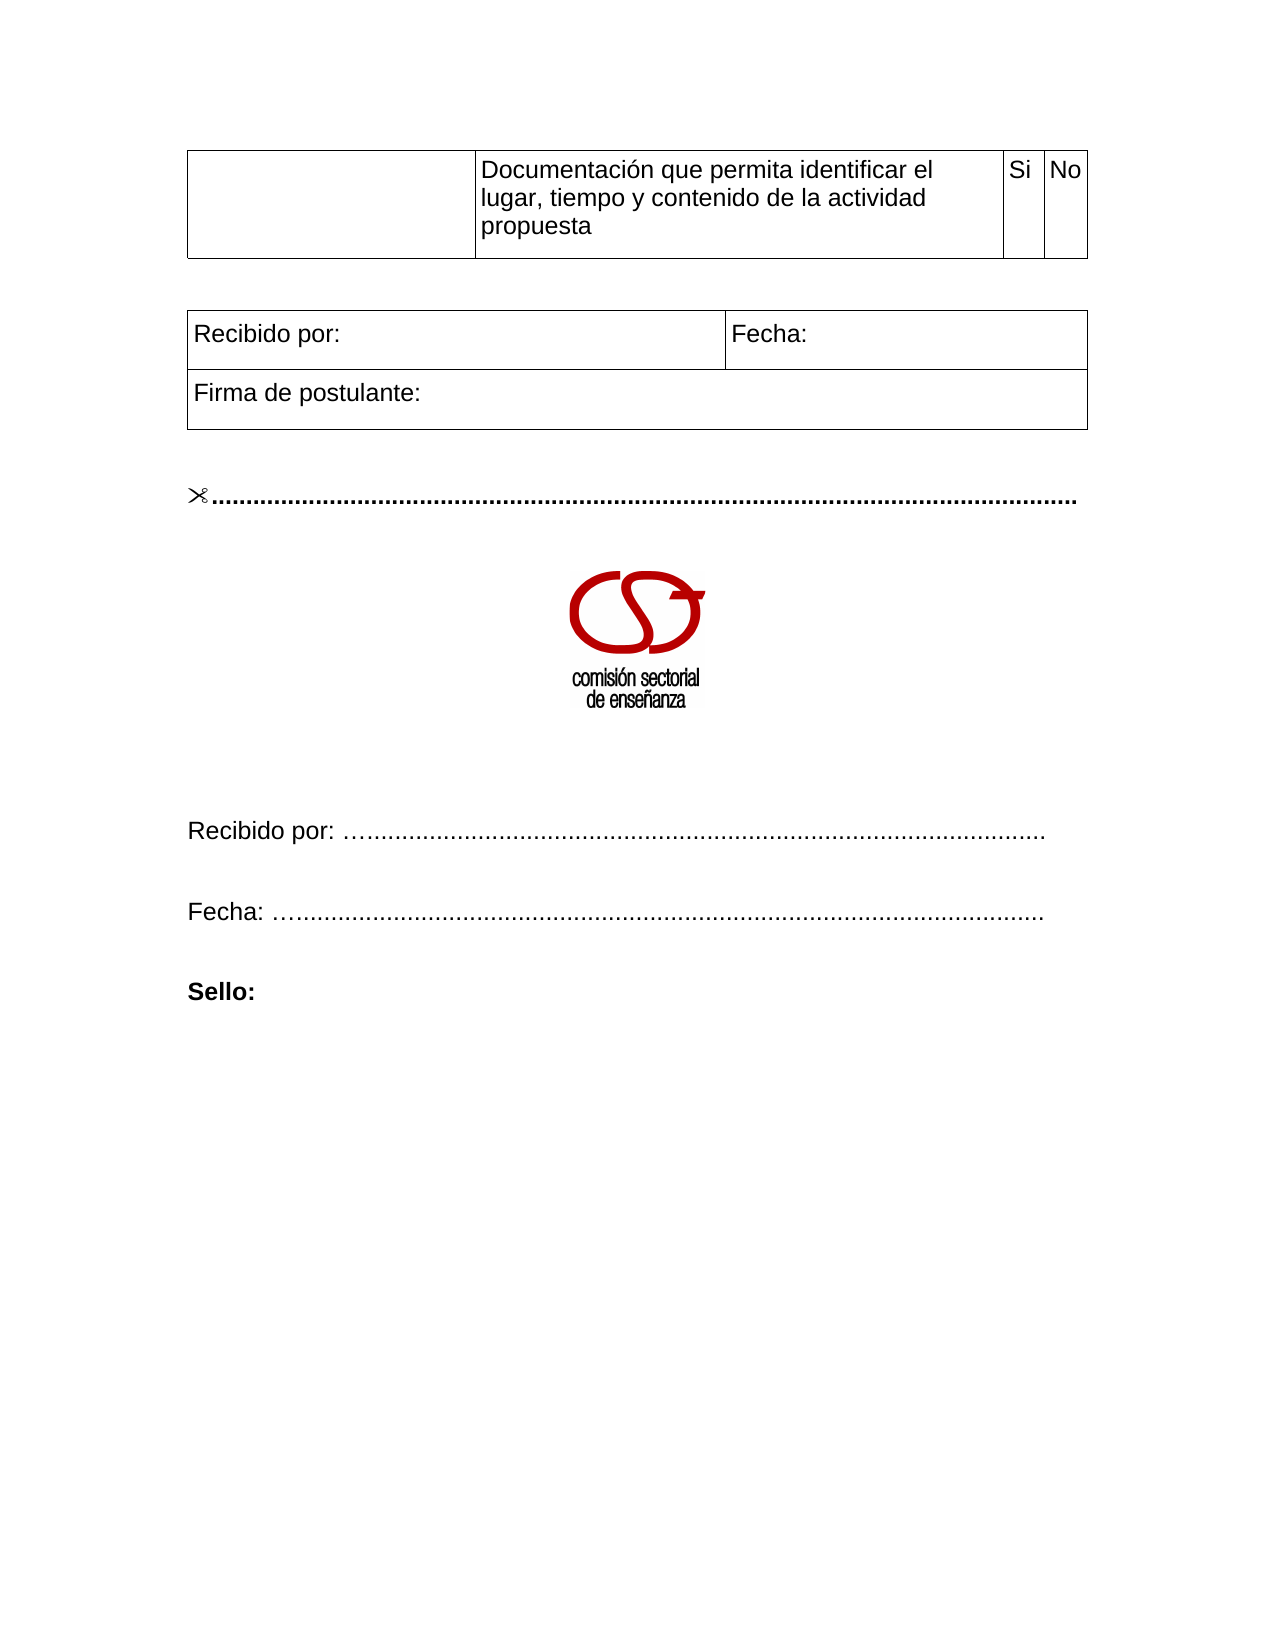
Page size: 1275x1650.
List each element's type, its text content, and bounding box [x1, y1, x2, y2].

table_header Fecha: [726, 311, 1087, 369]
table_header Recibido por: [188, 311, 725, 369]
text Recibido por: ….................................................................................................. [187, 816, 1087, 844]
table_cell Firma de postulante: [188, 370, 1087, 429]
table_cell Documentación que permita identificar el lugar, tiempo y contenido de la actividad propuesta [476, 151, 1003, 258]
table_cell No [1045, 151, 1087, 258]
table_cell Si [1004, 151, 1044, 258]
text Fecha: …............................................................................................................ [187, 897, 1087, 925]
list ............................................................................................................................. [186, 482, 1087, 510]
table_header [188, 151, 475, 258]
text Sello: [187, 978, 1087, 1006]
